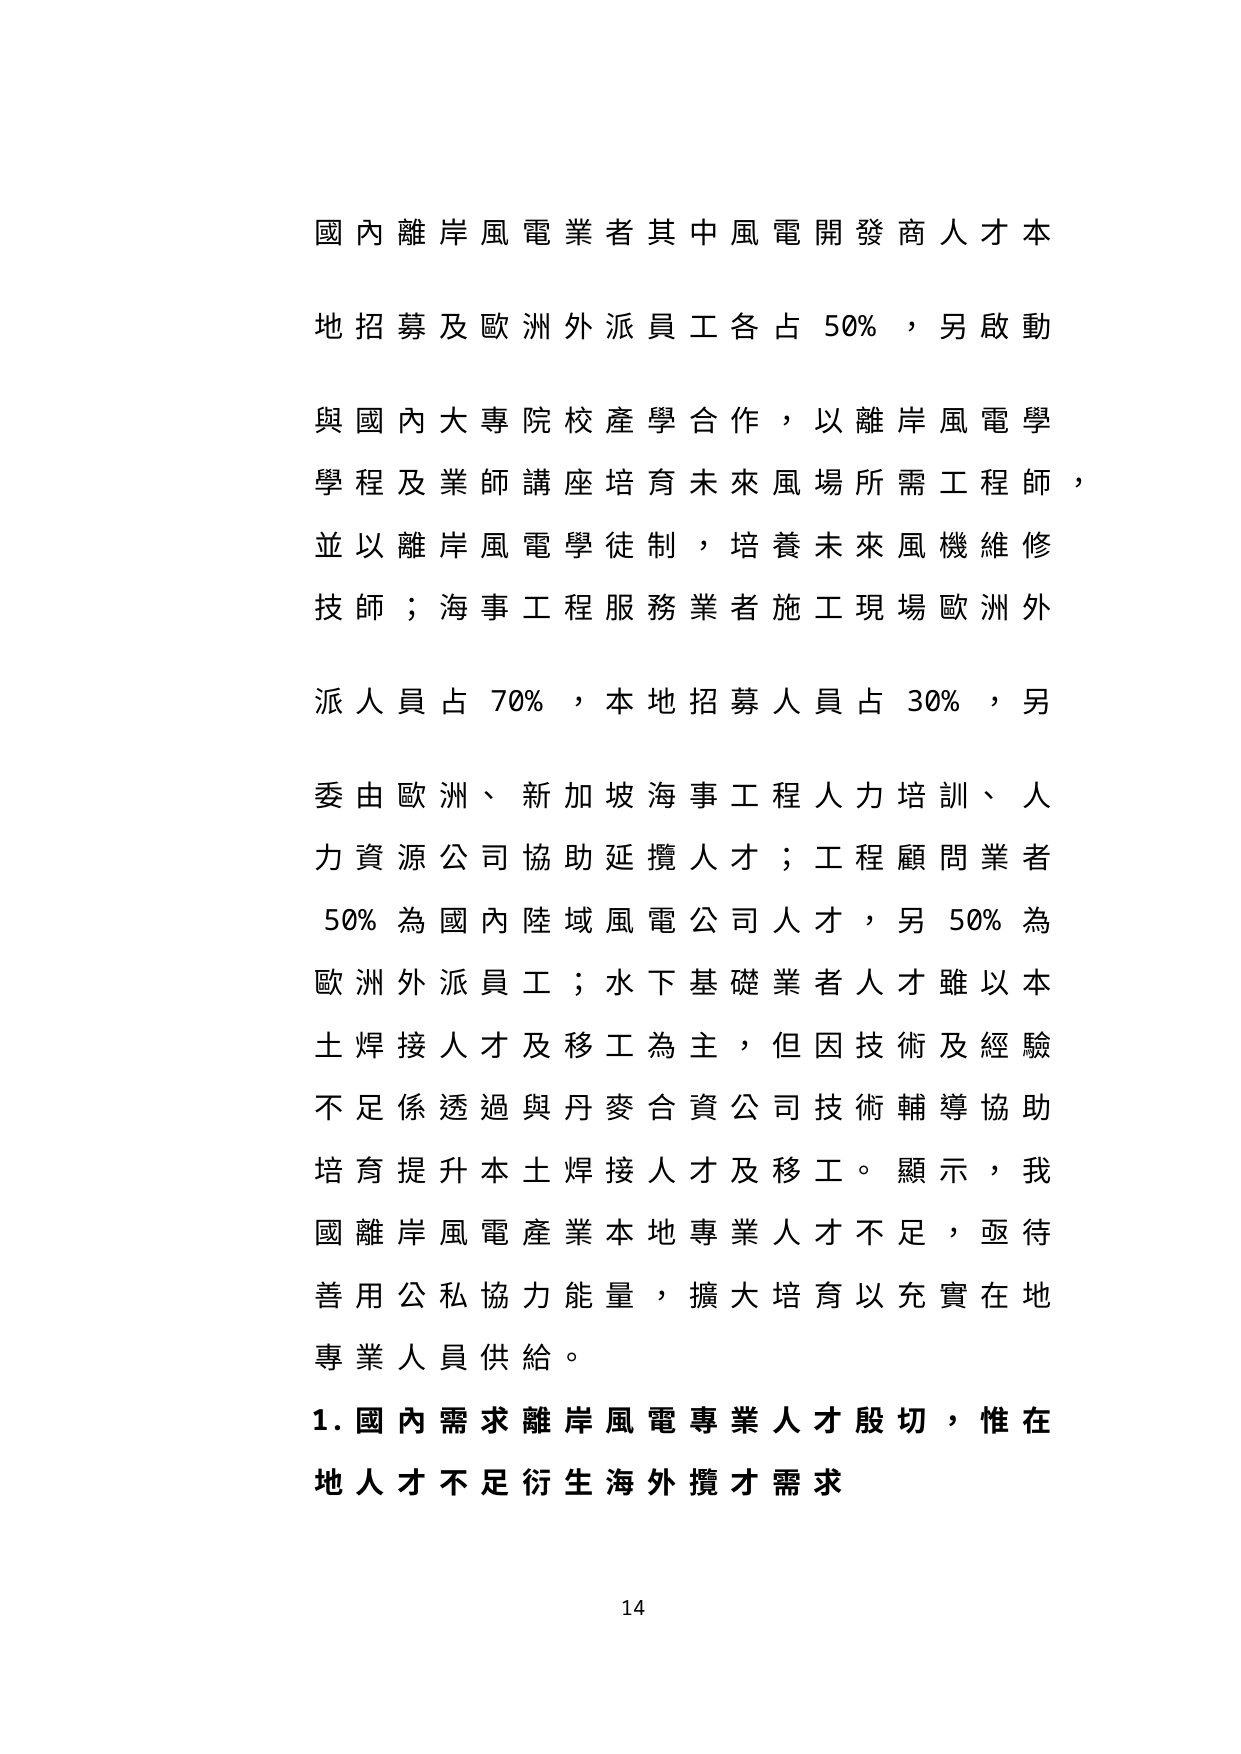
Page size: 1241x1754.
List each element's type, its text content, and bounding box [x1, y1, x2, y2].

text 1.國內需求離岸風電專業人才殷切，惟在地人才不足衍生海外攬才需求 [271, 1377, 1058, 1502]
text 綠能科技產業推動中心2019年11月之「離岸風電人才培育盤點報告書」書明，國內離岸風電業者其中風電開發商人才本地招募及歐洲外派員工各占50%，另啟動與國內大專院校產學合作，以離岸風電學學程及業師講座培育未來風場所需工程師，並以離岸風電學徒制，培養未來風機維修技師；海事工程服務業者施工現場歐洲外派人員占70%，本地招募人員占30%，另委由歐洲、新加坡海事工程人力培訓、人力資源公司協助延攬人才；工程顧問業者50%為國內陸域風電公司人才，另50%為歐洲外派員工；水下基礎業者人才雖以本土焊接人才及移工為主，但因技術及經驗不足係透過與丹麥合資公司技術輔導協助培育提升本土焊接人才及移工。顯示，我國離岸風電產業本地專業人才不足，亟待善用公私協力能量，擴大培育以充實在地專業人員供給。 [271, 189, 1058, 1377]
